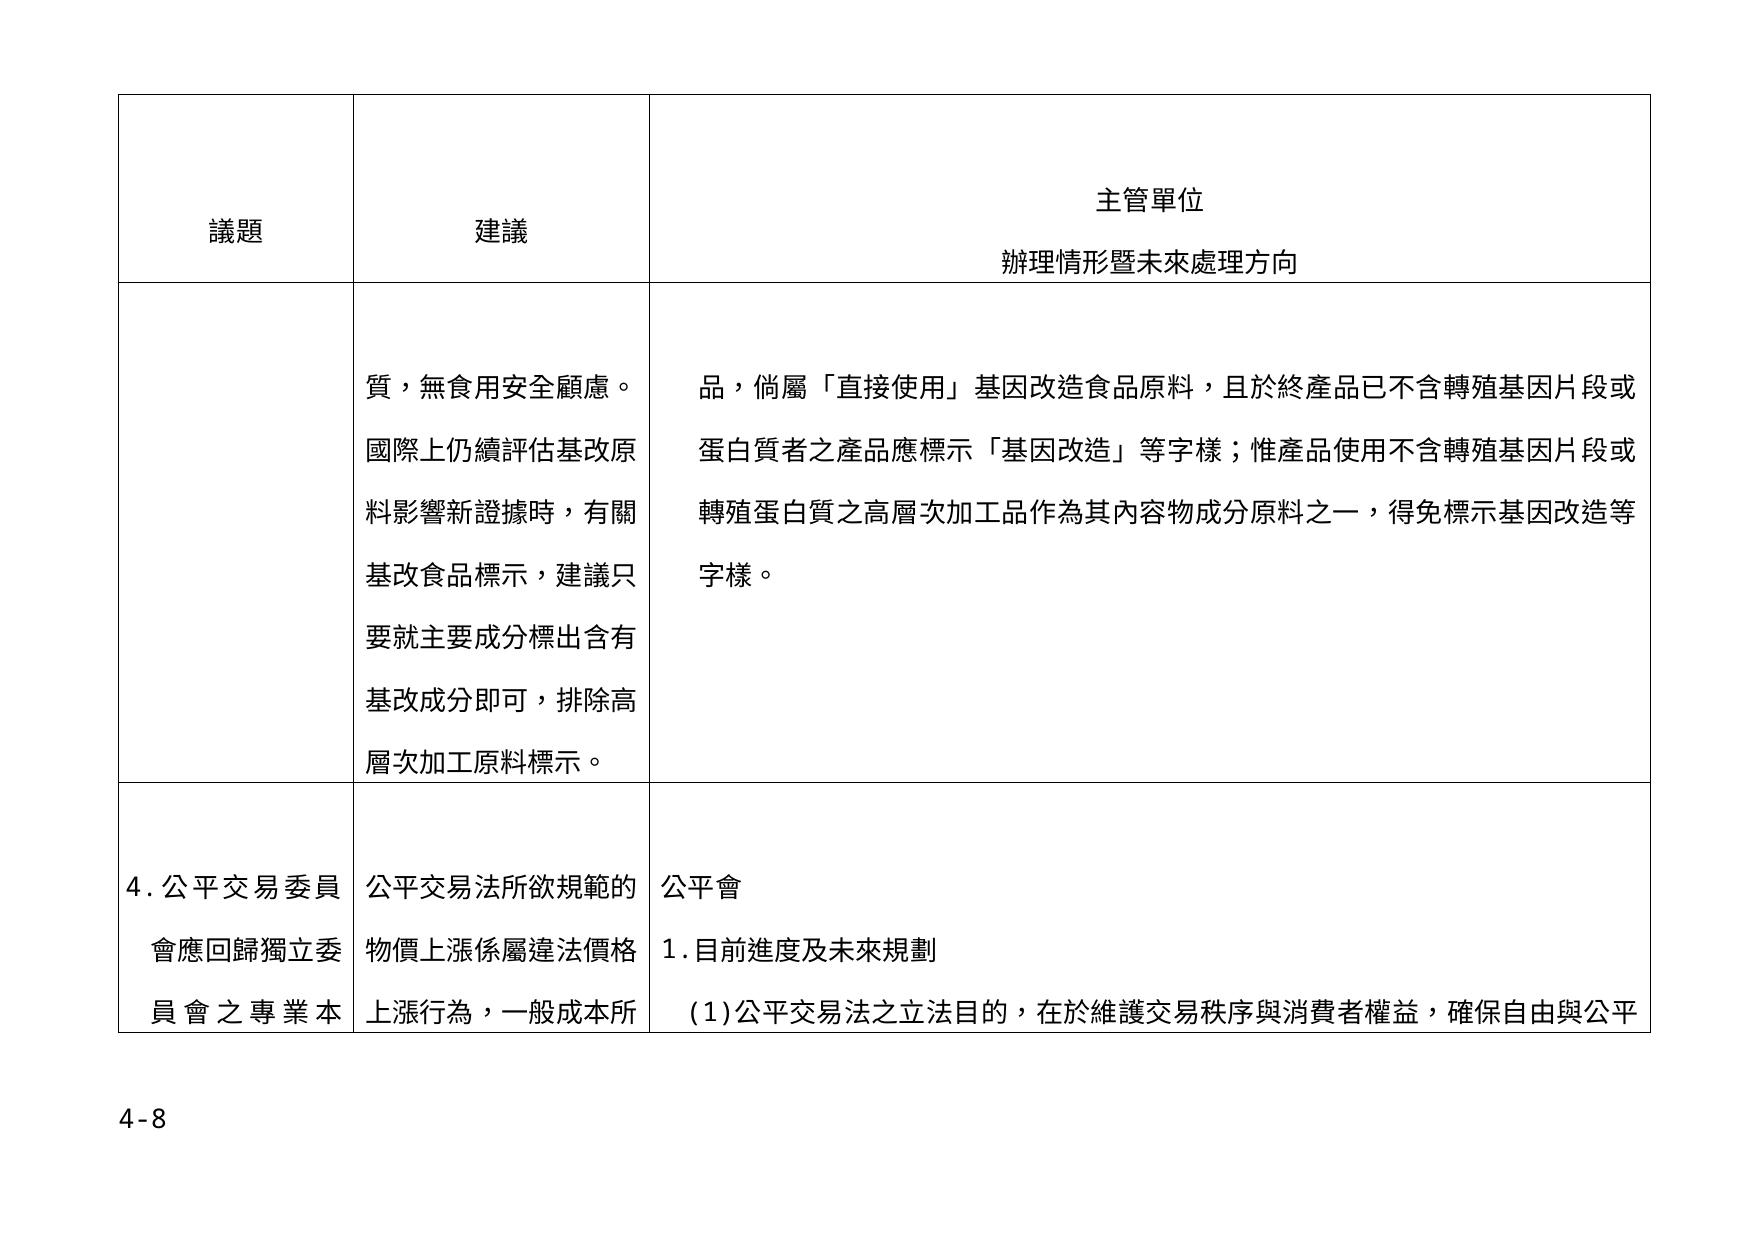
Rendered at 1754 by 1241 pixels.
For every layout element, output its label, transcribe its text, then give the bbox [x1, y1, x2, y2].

table_cell [119, 283, 353, 782]
table_cell 公平會 1.目前進度及未來規劃 (1)公平交易法之立法目的，在於維護交易秩序與消費者權益，確保自由與公平 [650, 783, 1650, 1032]
table_header 建議 [354, 95, 649, 282]
table_header 主管單位 辦理情形暨未來處理方向 [650, 95, 1650, 282]
table_cell 品，倘屬「直接使用」基因改造食品原料，且於終產品已不含轉殖基因片段或蛋白質者之產品應標示「基因改造」等字樣；惟產品使用不含轉殖基因片段或轉殖蛋白質之高層次加工品作為其內容物成分原料之一，得免標示基因改造等字樣。 [650, 283, 1650, 782]
table_cell 4.公平交易委員會應回歸獨立委員會之專業本 [119, 783, 353, 1032]
table_cell 質，無食用安全顧慮。國際上仍續評估基改原料影響新證據時，有關基改食品標示，建議只要就主要成分標出含有基改成分即可，排除高層次加工原料標示。 [354, 283, 649, 782]
table_cell 公平交易法所欲規範的物價上漲係屬違法價格上漲行為，一般成本所 [354, 783, 649, 1032]
table_header 議題 [119, 95, 353, 282]
